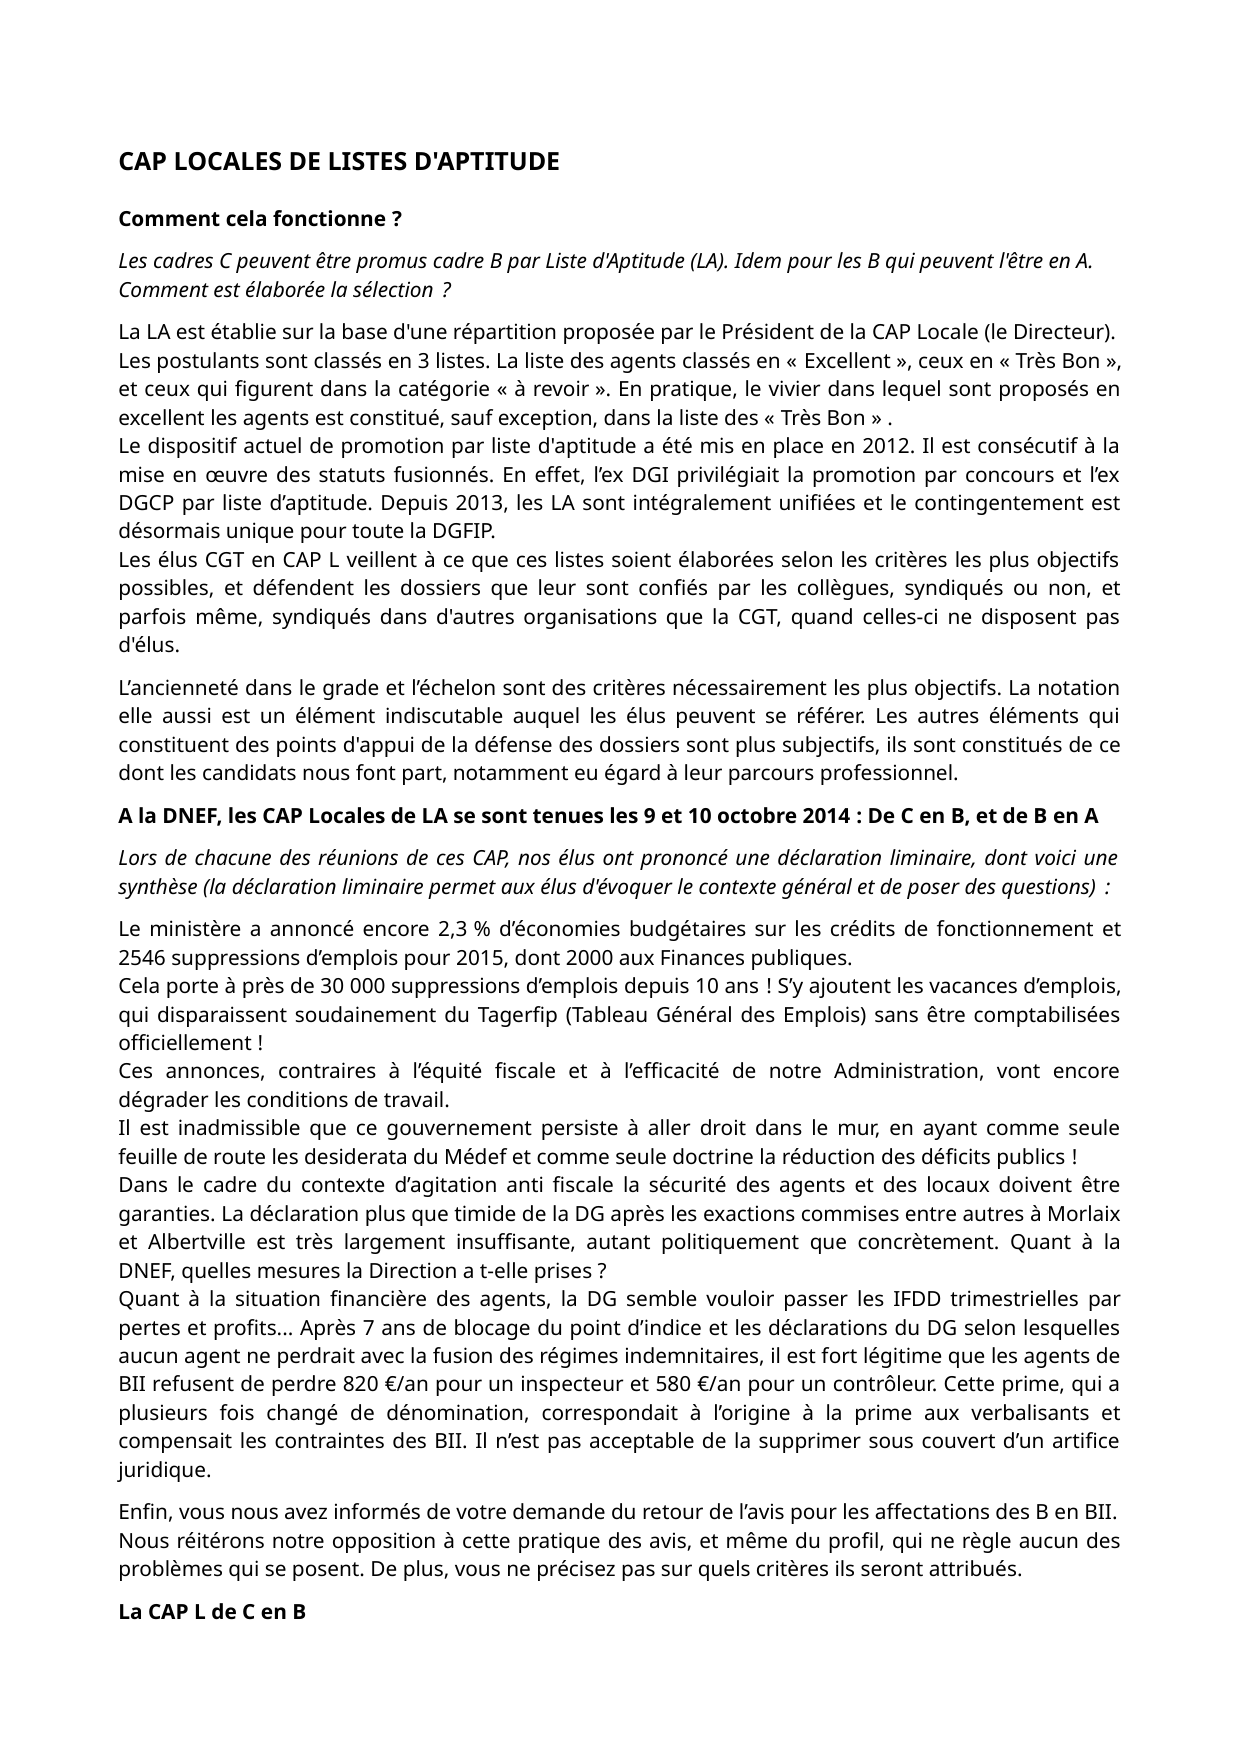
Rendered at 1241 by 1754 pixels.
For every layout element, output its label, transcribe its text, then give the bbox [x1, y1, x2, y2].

text Les cadres C peuvent être promus cadre B par Liste d'Aptitude (LA). Idem pour les B qui peuvent l'être en A. [118, 246, 1122, 275]
text Cela porte à près de 30 000 suppressions d’emplois depuis 10 ans ! S’y ajoutent les vacances d’emplois, qui disparaissent soudainement du Tagerfip (Tableau Général des Emplois) sans être comptabilisées officiellement ! [118, 971, 1122, 1057]
text L’ancienneté dans le grade et l’échelon sont des critères nécessairement les plus objectifs. La notation elle aussi est un élément indiscutable auquel les élus peuvent se référer. Les autres éléments qui constituent des points d'appui de la défense des dossiers sont plus subjectifs, ils sont constitués de ce dont les candidats nous font part, notamment eu égard à leur parcours professionnel. [118, 673, 1122, 787]
text Lors de chacune des réunions de ces CAP, nos élus ont prononcé une déclaration liminaire, dont voici une synthèse (la déclaration liminaire permet aux élus d'évoquer le contexte général et de poser des questions) : [118, 843, 1122, 900]
text Quant à la situation financière des agents, la DG semble vouloir passer les IFDD trimestrielles par pertes et profits... Après 7 ans de blocage du point d’indice et les déclarations du DG selon lesquelles aucun agent ne perdrait avec la fusion des régimes indemnitaires, il est fort légitime que les agents de BII refusent de perdre 820 €/an pour un inspecteur et 580 €/an pour un contrôleur. Cette prime, qui a plusieurs fois changé de dénomination, correspondait à l’origine à la prime aux verbalisants et compensait les contraintes des BII. Il n’est pas acceptable de la supprimer sous couvert d’un artifice juridique. [118, 1284, 1122, 1483]
text A la DNEF, les CAP Locales de LA se sont tenues les 9 et 10 octobre 2014 : De C en B, et de B en A [118, 801, 1122, 829]
text La LA est établie sur la base d'une répartition proposée par le Président de la CAP Locale (le Directeur). [118, 317, 1122, 346]
subtitle CAP LOCALES DE LISTES D'APTITUDE [118, 143, 1122, 177]
text Le ministère a annoncé encore 2,3 % d’économies budgétaires sur les crédits de fonctionnement et 2546 suppressions d’emplois pour 2015, dont 2000 aux Finances publiques. [118, 914, 1122, 971]
text Ces annonces, contraires à l’équité fiscale et à l’efficacité de notre Administration, vont encore dégrader les conditions de travail. [118, 1057, 1122, 1113]
text Nous réitérons notre opposition à cette pratique des avis, et même du profil, qui ne règle aucun des problèmes qui se posent. De plus, vous ne précisez pas sur quels critères ils seront attribués. [118, 1526, 1122, 1583]
text Comment cela fonctionne ? [118, 204, 1122, 232]
text Il est inadmissible que ce gouvernement persiste à aller droit dans le mur, en ayant comme seule feuille de route les desiderata du Médef et comme seule doctrine la réduction des déficits publics ! [118, 1113, 1122, 1170]
text Les postulants sont classés en 3 listes. La liste des agents classés en « Excellent », ceux en « Très Bon », et ceux qui figurent dans la catégorie « à revoir ». En pratique, le vivier dans lequel sont proposés en excellent les agents est constitué, sauf exception, dans la liste des « Très Bon » . [118, 346, 1122, 431]
text Comment est élaborée la sélection ? [118, 275, 1122, 303]
text Enfin, vous nous avez informés de votre demande du retour de l’avis pour les affectations des B en BII. [118, 1497, 1122, 1526]
text Les élus CGT en CAP L veillent à ce que ces listes soient élaborées selon les critères les plus objectifs possibles, et défendent les dossiers que leur sont confiés par les collègues, syndiqués ou non, et parfois même, syndiqués dans d'autres organisations que la CGT, quand celles-ci ne disposent pas d'élus. [118, 545, 1122, 659]
text Dans le cadre du contexte d’agitation anti fiscale la sécurité des agents et des locaux doivent être garanties. La déclaration plus que timide de la DG après les exactions commises entre autres à Morlaix et Albertville est très largement insuffisante, autant politiquement que concrètement. Quant à la DNEF, quelles mesures la Direction a t-elle prises ? [118, 1170, 1122, 1284]
text La CAP L de C en B [118, 1597, 1122, 1625]
text Le dispositif actuel de promotion par liste d'aptitude a été mis en place en 2012. Il est consécutif à la mise en œuvre des statuts fusionnés. En effet, l’ex DGI privilégiait la promotion par concours et l’ex DGCP par liste d’aptitude. Depuis 2013, les LA sont intégralement unifiées et le contingentement est désormais unique pour toute la DGFIP. [118, 431, 1122, 545]
